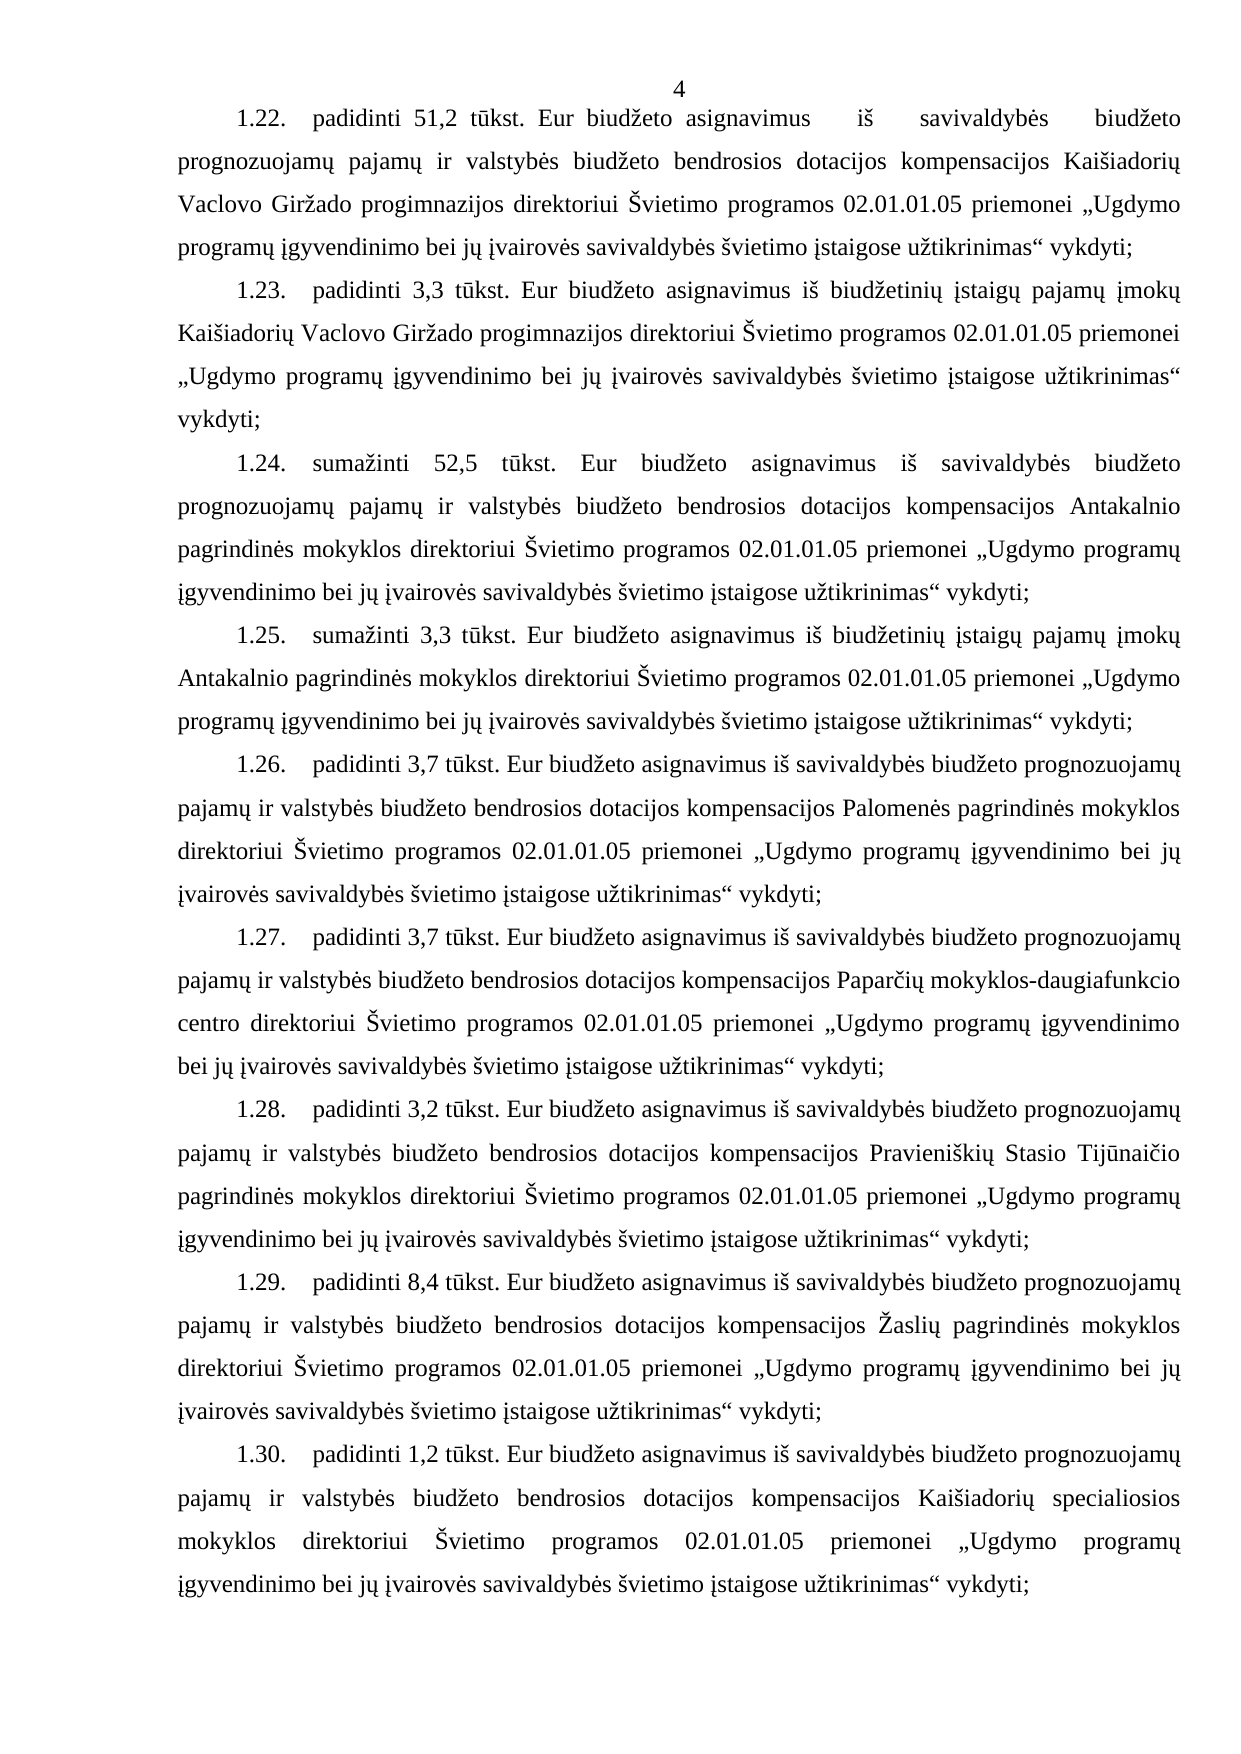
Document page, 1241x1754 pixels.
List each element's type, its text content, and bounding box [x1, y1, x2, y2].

text 1.27. padidinti 3,7 tūkst. Eur biudžeto asignavimus iš savivaldybės biudžeto prognozuojamų pajamų ir valstybės biudžeto bendrosios dotacijos kompensacijos Paparčių mokyklos-daugiafunkcio centro direktoriui Švietimo programos 02.01.01.05 priemonei „Ugdymo programų įgyvendinimo bei jų įvairovės savivaldybės švietimo įstaigose užtikrinimas“ vykdyti; [177, 922, 1181, 1080]
text 1.25. sumažinti 3,3 tūkst. Eur biudžeto asignavimus iš biudžetinių įstaigų pajamų įmokų Antakalnio pagrindinės mokyklos direktoriui Švietimo programos 02.01.01.05 priemonei „Ugdymo programų įgyvendinimo bei jų įvairovės savivaldybės švietimo įstaigose užtikrinimas“ vykdyti; [177, 620, 1181, 735]
text 1.22. padidinti 51,2 tūkst. Eur biudžeto asignavimus iš savivaldybės biudžeto prognozuojamų pajamų ir valstybės biudžeto bendrosios dotacijos kompensacijos Kaišiadorių Vaclovo Giržado progimnazijos direktoriui Švietimo programos 02.01.01.05 priemonei „Ugdymo programų įgyvendinimo bei jų įvairovės savivaldybės švietimo įstaigose užtikrinimas“ vykdyti; [177, 103, 1181, 261]
text 1.26. padidinti 3,7 tūkst. Eur biudžeto asignavimus iš savivaldybės biudžeto prognozuojamų pajamų ir valstybės biudžeto bendrosios dotacijos kompensacijos Palomenės pagrindinės mokyklos direktoriui Švietimo programos 02.01.01.05 priemonei „Ugdymo programų įgyvendinimo bei jų įvairovės savivaldybės švietimo įstaigose užtikrinimas“ vykdyti; [177, 749, 1181, 908]
text 1.29. padidinti 8,4 tūkst. Eur biudžeto asignavimus iš savivaldybės biudžeto prognozuojamų pajamų ir valstybės biudžeto bendrosios dotacijos kompensacijos Žaslių pagrindinės mokyklos direktoriui Švietimo programos 02.01.01.05 priemonei „Ugdymo programų įgyvendinimo bei jų įvairovės savivaldybės švietimo įstaigose užtikrinimas“ vykdyti; [177, 1267, 1181, 1425]
text 1.23. padidinti 3,3 tūkst. Eur biudžeto asignavimus iš biudžetinių įstaigų pajamų įmokų Kaišiadorių Vaclovo Giržado progimnazijos direktoriui Švietimo programos 02.01.01.05 priemonei „Ugdymo programų įgyvendinimo bei jų įvairovės savivaldybės švietimo įstaigose užtikrinimas“ vykdyti; [177, 275, 1181, 433]
text 1.30. padidinti 1,2 tūkst. Eur biudžeto asignavimus iš savivaldybės biudžeto prognozuojamų pajamų ir valstybės biudžeto bendrosios dotacijos kompensacijos Kaišiadorių specialiosios mokyklos direktoriui Švietimo programos 02.01.01.05 priemonei „Ugdymo programų įgyvendinimo bei jų įvairovės savivaldybės švietimo įstaigose užtikrinimas“ vykdyti; [177, 1439, 1181, 1598]
text 1.28. padidinti 3,2 tūkst. Eur biudžeto asignavimus iš savivaldybės biudžeto prognozuojamų pajamų ir valstybės biudžeto bendrosios dotacijos kompensacijos Pravieniškių Stasio Tijūnaičio pagrindinės mokyklos direktoriui Švietimo programos 02.01.01.05 priemonei „Ugdymo programų įgyvendinimo bei jų įvairovės savivaldybės švietimo įstaigose užtikrinimas“ vykdyti; [177, 1094, 1181, 1253]
text 1.24. sumažinti 52,5 tūkst. Eur biudžeto asignavimus iš savivaldybės biudžeto prognozuojamų pajamų ir valstybės biudžeto bendrosios dotacijos kompensacijos Antakalnio pagrindinės mokyklos direktoriui Švietimo programos 02.01.01.05 priemonei „Ugdymo programų įgyvendinimo bei jų įvairovės savivaldybės švietimo įstaigose užtikrinimas“ vykdyti; [177, 448, 1181, 606]
